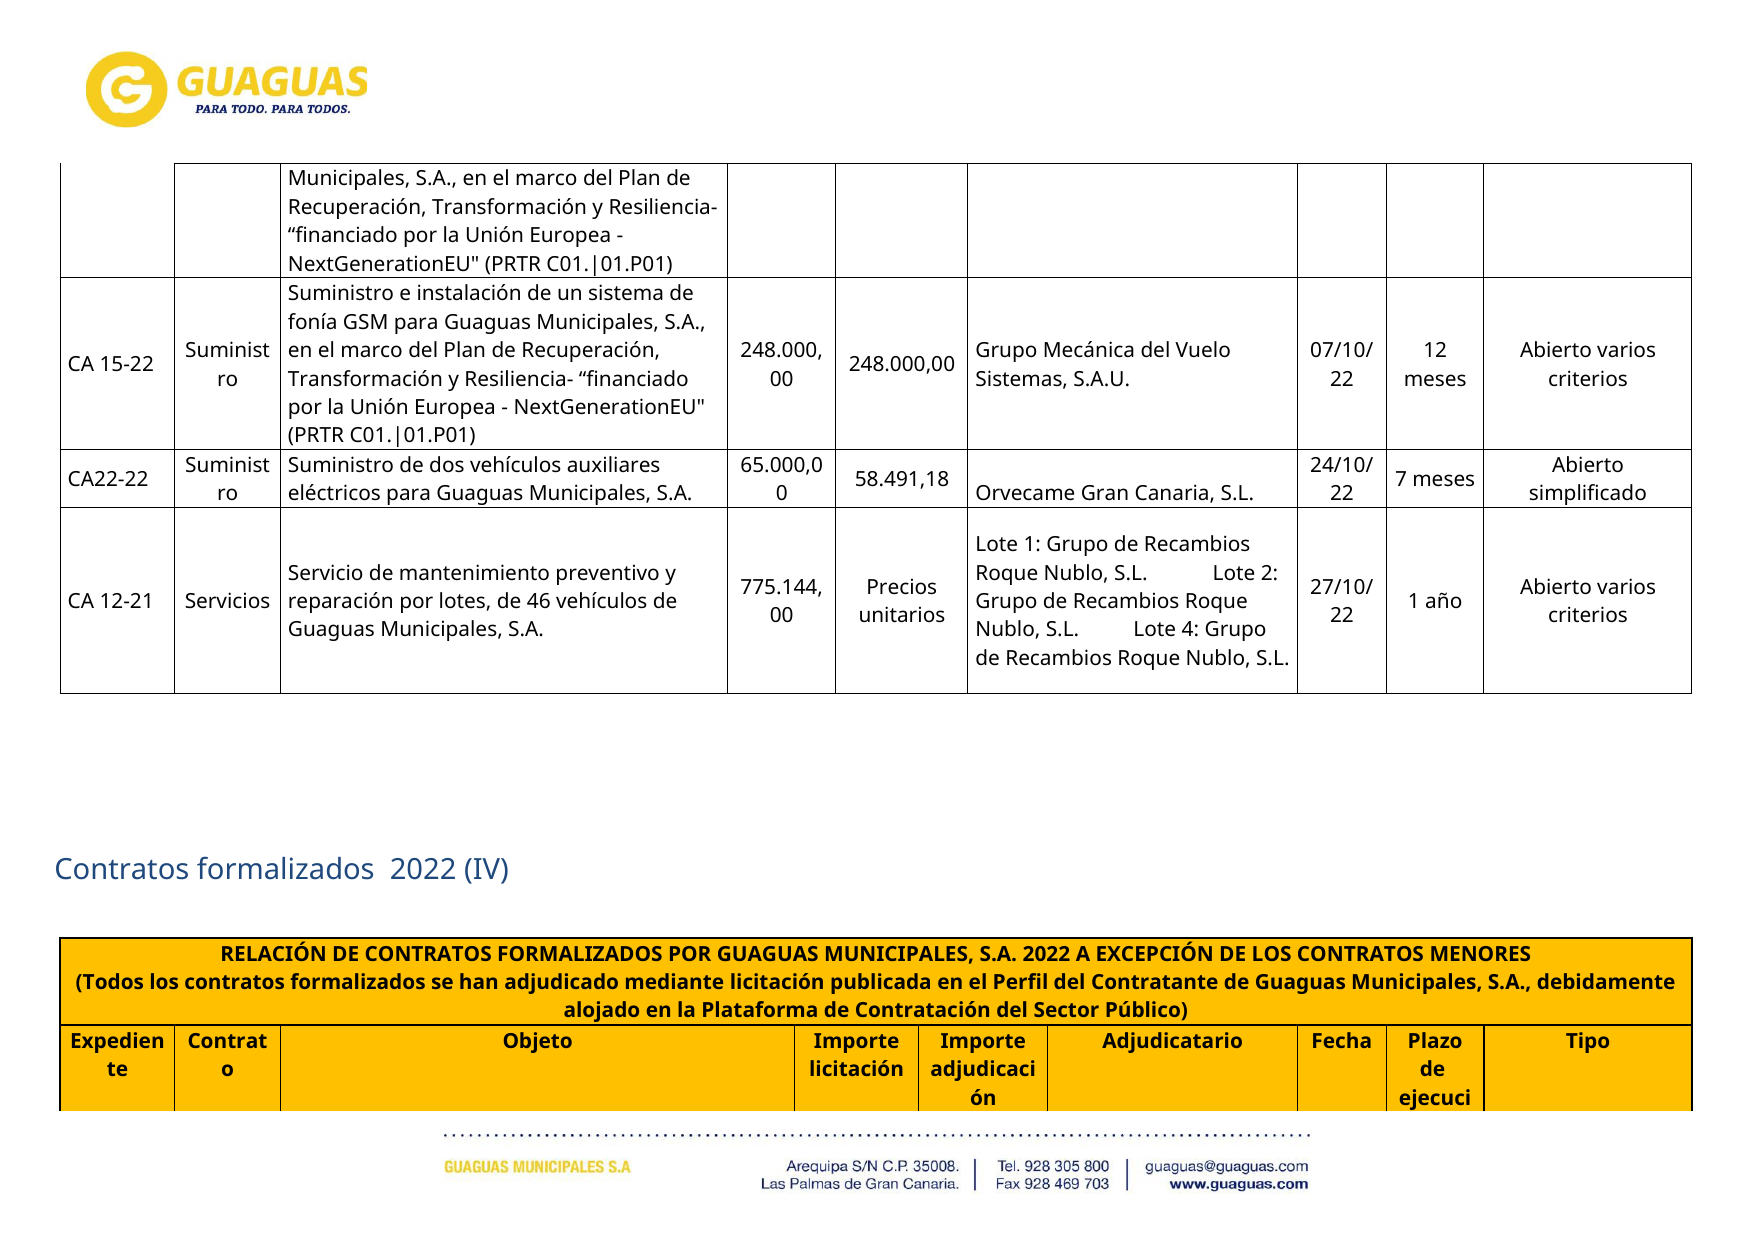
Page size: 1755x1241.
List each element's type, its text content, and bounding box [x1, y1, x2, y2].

table_cell Orvecame Gran Canaria, S.L. [968, 450, 1297, 507]
table_cell Abierto varios criterios [1484, 278, 1691, 449]
table_cell CA22-22 [61, 450, 174, 507]
table_cell Grupo Mecánica del Vuelo Sistemas, S.A.U. [968, 278, 1297, 449]
table_cell 07/10/22 [1298, 278, 1386, 449]
table_cell [1484, 164, 1691, 277]
table_cell Lote 1: Grupo de Recambios Roque Nublo, S.L. Lote 2: Grupo de Recambios Roque Nublo, S.L. Lote 4: Grupo de Recambios Roque Nublo, S.L. [968, 508, 1297, 693]
table_cell Adjudicatario [1048, 1026, 1297, 1111]
table_cell 24/10/22 [1298, 450, 1386, 507]
table_cell Suministro [175, 278, 280, 449]
table_cell Suministro [175, 450, 280, 507]
table_cell 775.144,00 [728, 508, 835, 693]
table_cell [1298, 164, 1386, 277]
table_cell [968, 164, 1297, 277]
table_cell 12 meses [1387, 278, 1483, 449]
table_cell Servicios [175, 508, 280, 693]
table_header RELACIÓN DE CONTRATOS FORMALIZADOS POR GUAGUAS MUNICIPALES, S.A. 2022 A EXCEPCIÓN DE LOS CONTRATOS MENORES (Todos los contratos formalizados se han adjudicado mediante licitación publicada en el Perfil del Contratante de Guaguas Municipales, S.A., debidamente alojado en la Plataforma de Contratación del Sector Público) [61, 939, 1691, 1024]
table_cell 65.000,00 [728, 450, 835, 507]
text Contratos formalizados 2022 (IV) [54, 848, 1694, 888]
table_cell 27/10/22 [1298, 508, 1386, 693]
table_cell Abierto simplificado [1484, 450, 1691, 507]
table_cell Contrato [175, 1026, 280, 1111]
table_cell Suministro de dos vehículos auxiliares eléctricos para Guaguas Municipales, S.A. [281, 450, 727, 507]
table_cell Municipales, S.A., en el marco del Plan de Recuperación, Transformación y Resiliencia- “financiado por la Unión Europea - NextGenerationEU" (PRTR C01.|01.P01) [281, 164, 727, 277]
table_cell Precios unitarios [836, 508, 967, 693]
table_cell Fecha [1298, 1026, 1386, 1111]
table_cell 1 año [1387, 508, 1483, 693]
table_cell [175, 164, 280, 277]
table_cell 58.491,18 [836, 450, 967, 507]
table_cell Tipo [1485, 1026, 1691, 1111]
table_cell CA 12-21 [61, 508, 174, 693]
table_cell Suministro e instalación de un sistema de fonía GSM para Guaguas Municipales, S.A., en el marco del Plan de Recuperación, Transformación y Resiliencia- “financiado por la Unión Europea - NextGenerationEU" (PRTR C01.|01.P01) [281, 278, 727, 449]
table_cell [728, 164, 835, 277]
table_cell Importe adjudicación [919, 1026, 1047, 1111]
table_cell CA 15-22 [61, 278, 174, 449]
table_cell Objeto [281, 1026, 794, 1111]
table_cell Servicio de mantenimiento preventivo y reparación por lotes, de 46 vehículos de Guaguas Municipales, S.A. [281, 508, 727, 693]
table_cell [836, 164, 967, 277]
table_cell [61, 163, 174, 277]
table_cell 7 meses [1387, 450, 1483, 507]
table_cell Plazo de ejecuci [1387, 1026, 1483, 1111]
table_cell 248.000,00 [728, 278, 835, 449]
table_cell Expediente [61, 1026, 174, 1111]
table_cell 248.000,00 [836, 278, 967, 449]
table_cell Abierto varios criterios [1484, 508, 1691, 693]
table_cell [1387, 164, 1483, 277]
table_cell Importe licitación [795, 1026, 918, 1111]
